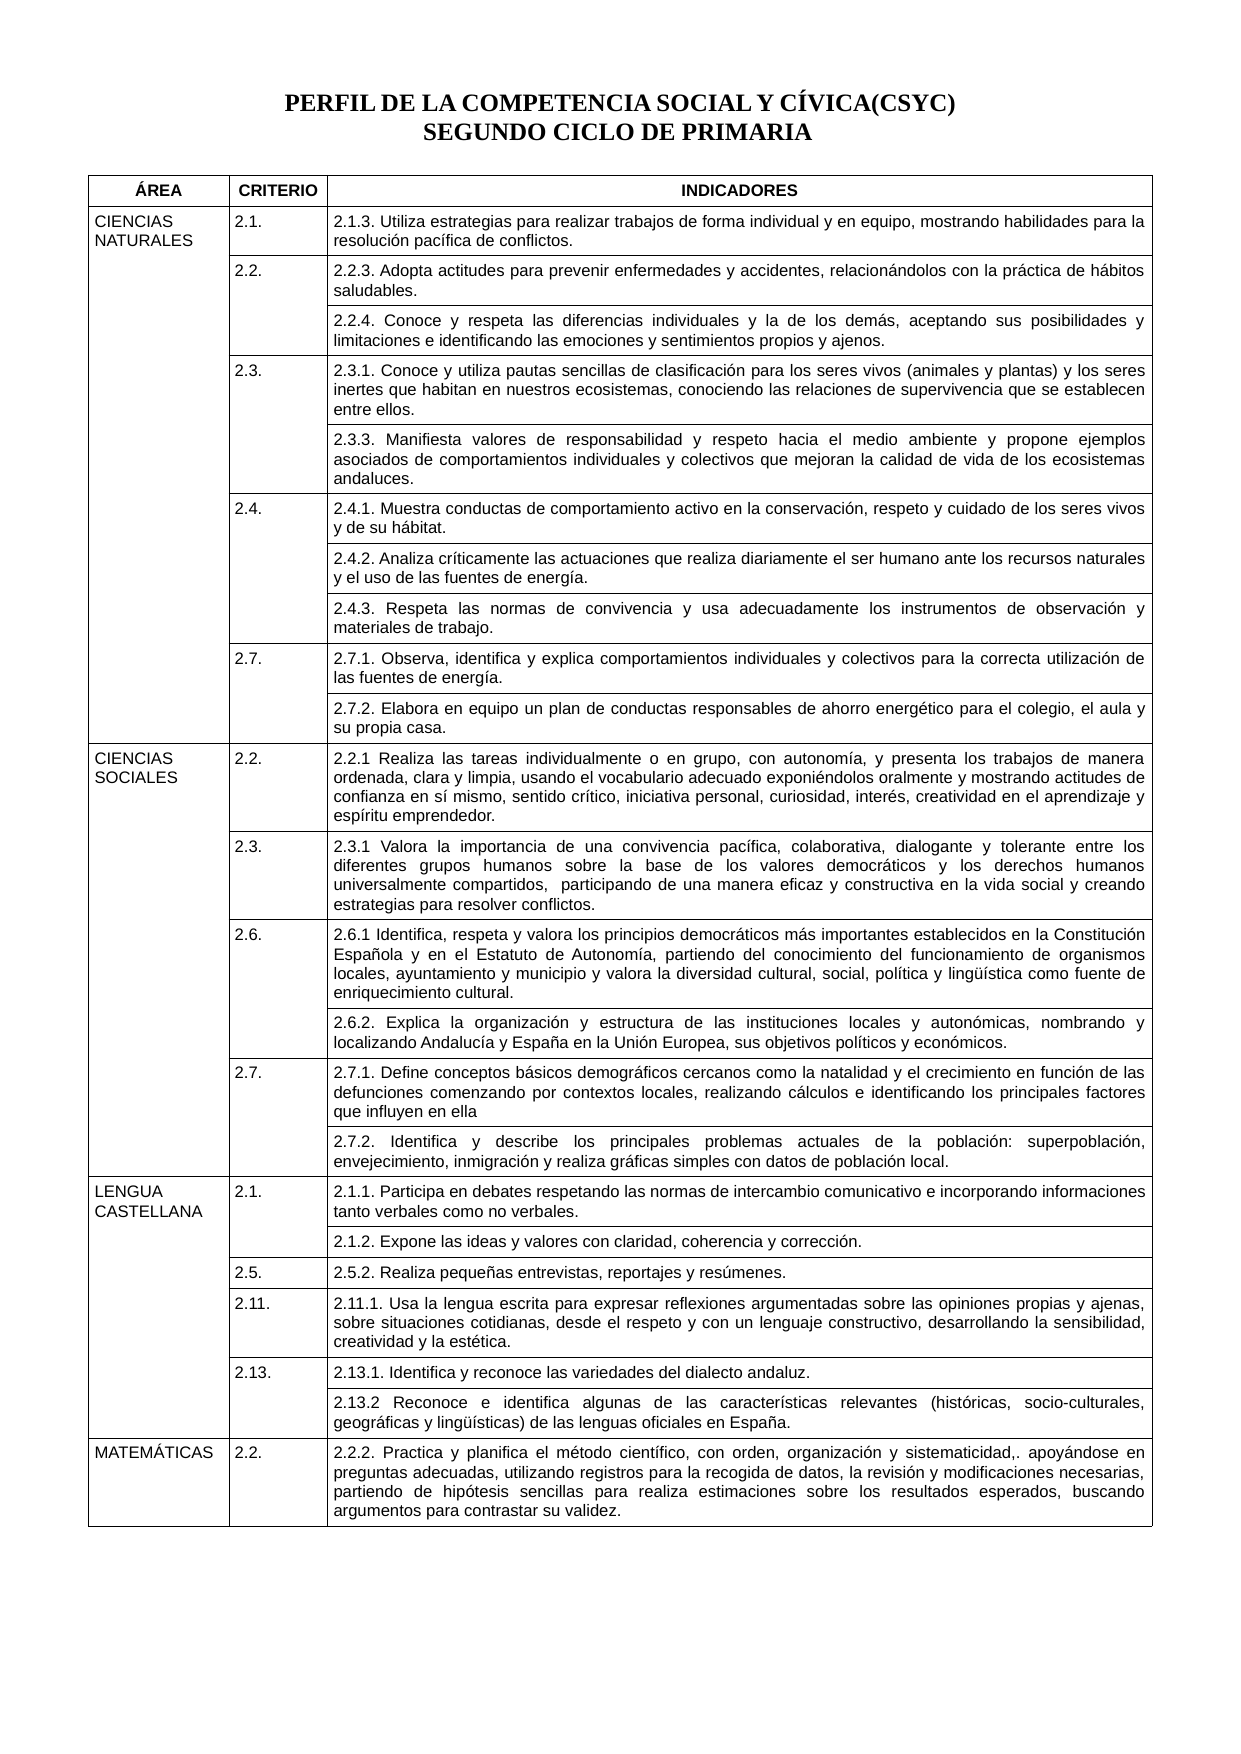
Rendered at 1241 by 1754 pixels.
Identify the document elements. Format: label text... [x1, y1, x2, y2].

table_cell 2.4.3. Respeta las normas de convivencia y usa adecuadamente los instrumentos de observación y materiales de trabajo. [328, 594, 1152, 643]
table_cell 2.3.1 Valora la importancia de una convivencia pacífica, colaborativa, dialogante y tolerante entre los diferentes grupos humanos sobre la base de los valores democráticos y los derechos humanos universalmente compartidos, participando de una manera eficaz y constructiva en la vida social y creando estrategias para resolver conflictos. [328, 832, 1152, 919]
table_cell 2.4.1. Muestra conductas de comportamiento activo en la conservación, respeto y cuidado de los seres vivos y de su hábitat. [328, 494, 1152, 543]
table_cell 2.5. [230, 1258, 327, 1288]
table_cell 2.1.1. Participa en debates respetando las normas de intercambio comunicativo e incorporando informaciones tanto verbales como no verbales. [328, 1177, 1152, 1226]
table_cell 2.2.1 Realiza las tareas individualmente o en grupo, con autonomía, y presenta los trabajos de manera ordenada, clara y limpia, usando el vocabulario adecuado exponiéndolos oralmente y mostrando actitudes de confianza en sí mismo, sentido crítico, iniciativa personal, curiosidad, interés, creatividad en el aprendizaje y espíritu emprendedor. [328, 744, 1152, 831]
table_cell 2.3.1. Conoce y utiliza pautas sencillas de clasificación para los seres vivos (animales y plantas) y los seres inertes que habitan en nuestros ecosistemas, conociendo las relaciones de supervivencia que se establecen entre ellos. [328, 356, 1152, 424]
table_cell 2.7. [230, 644, 327, 743]
table_cell 2.1. [230, 1177, 327, 1257]
table_cell 2.11.1. Usa la lengua escrita para expresar reflexiones argumentadas sobre las opiniones propias y ajenas, sobre situaciones cotidianas, desde el respeto y con un lenguaje constructivo, desarrollando la sensibilidad, creatividad y la estética. [328, 1289, 1152, 1357]
table_cell 2.4. [230, 494, 327, 643]
table_cell 2.2. [230, 744, 327, 831]
table_header CRITERIO [230, 176, 327, 206]
table_cell 2.6.2. Explica la organización y estructura de las instituciones locales y autonómicas, nombrando y localizando Andalucía y España en la Unión Europea, sus objetivos políticos y económicos. [328, 1009, 1152, 1057]
table_cell 2.7.2. Elabora en equipo un plan de conductas responsables de ahorro energético para el colegio, el aula y su propia casa. [328, 694, 1152, 743]
table_header ÁREA [89, 176, 229, 206]
table_cell 2.1.2. Expone las ideas y valores con claridad, coherencia y corrección. [328, 1227, 1152, 1257]
table_cell CIENCIAS NATURALES [89, 207, 229, 743]
table_cell 2.2.3. Adopta actitudes para prevenir enfermedades y accidentes, relacionándolos con la práctica de hábitos saludables. [328, 256, 1152, 305]
table_cell 2.13.2 Reconoce e identifica algunas de las características relevantes (históricas, socio-culturales, geográficas y lingüísticas) de las lenguas oficiales en España. [328, 1389, 1152, 1437]
table_cell 2.13. [230, 1358, 327, 1437]
table_cell 2.4.2. Analiza críticamente las actuaciones que realiza diariamente el ser humano ante los recursos naturales y el uso de las fuentes de energía. [328, 544, 1152, 593]
table_cell LENGUA CASTELLANA [89, 1177, 229, 1437]
text SEGUNDO CICLO DE PRIMARIA [88, 117, 1152, 146]
table_cell 2.3. [230, 832, 327, 919]
table_cell 2.6. [230, 920, 327, 1057]
table_header INDICADORES [328, 176, 1152, 206]
table_cell 2.7.1. Observa, identifica y explica comportamientos individuales y colectivos para la correcta utilización de las fuentes de energía. [328, 644, 1152, 693]
table_cell 2.7. [230, 1059, 327, 1176]
table_cell 2.13.1. Identifica y reconoce las variedades del dialecto andaluz. [328, 1358, 1152, 1387]
table_cell 2.3. [230, 356, 327, 493]
table_cell 2.2. [230, 1439, 327, 1526]
table_cell 2.5.2. Realiza pequeñas entrevistas, reportajes y resúmenes. [328, 1258, 1152, 1288]
table_cell 2.11. [230, 1289, 327, 1357]
table_cell CIENCIAS SOCIALES [89, 744, 229, 1176]
table_cell 2.2.2. Practica y planifica el método científico, con orden, organización y sistematicidad,. apoyándose en preguntas adecuadas, utilizando registros para la recogida de datos, la revisión y modificaciones necesarias, partiendo de hipótesis sencillas para realiza estimaciones sobre los resultados esperados, buscando argumentos para contrastar su validez. [328, 1439, 1152, 1526]
table_cell 2.7.1. Define conceptos básicos demográficos cercanos como la natalidad y el crecimiento en función de las defunciones comenzando por contextos locales, realizando cálculos e identificando los principales factores que influyen en ella [328, 1059, 1152, 1126]
table_cell 2.1. [230, 207, 327, 255]
table_cell 2.3.3. Manifiesta valores de responsabilidad y respeto hacia el medio ambiente y propone ejemplos asociados de comportamientos individuales y colectivos que mejoran la calidad de vida de los ecosistemas andaluces. [328, 425, 1152, 493]
table_cell MATEMÁTICAS [89, 1439, 229, 1526]
table_cell 2.2.4. Conoce y respeta las diferencias individuales y la de los demás, aceptando sus posibilidades y limitaciones e identificando las emociones y sentimientos propios y ajenos. [328, 306, 1152, 355]
table_cell 2.2. [230, 256, 327, 355]
table_cell 2.6.1 Identifica, respeta y valora los principios democráticos más importantes establecidos en la Constitución Española y en el Estatuto de Autonomía, partiendo del conocimiento del funcionamiento de organismos locales, ayuntamiento y municipio y valora la diversidad cultural, social, política y lingüística como fuente de enriquecimiento cultural. [328, 920, 1152, 1007]
table_cell 2.7.2. Identifica y describe los principales problemas actuales de la población: superpoblación, envejecimiento, inmigración y realiza gráficas simples con datos de población local. [328, 1127, 1152, 1176]
text PERFIL DE LA COMPETENCIA SOCIAL Y CÍVICA(CSYC) [88, 88, 1152, 117]
table_cell 2.1.3. Utiliza estrategias para realizar trabajos de forma individual y en equipo, mostrando habilidades para la resolución pacífica de conflictos. [328, 207, 1152, 255]
